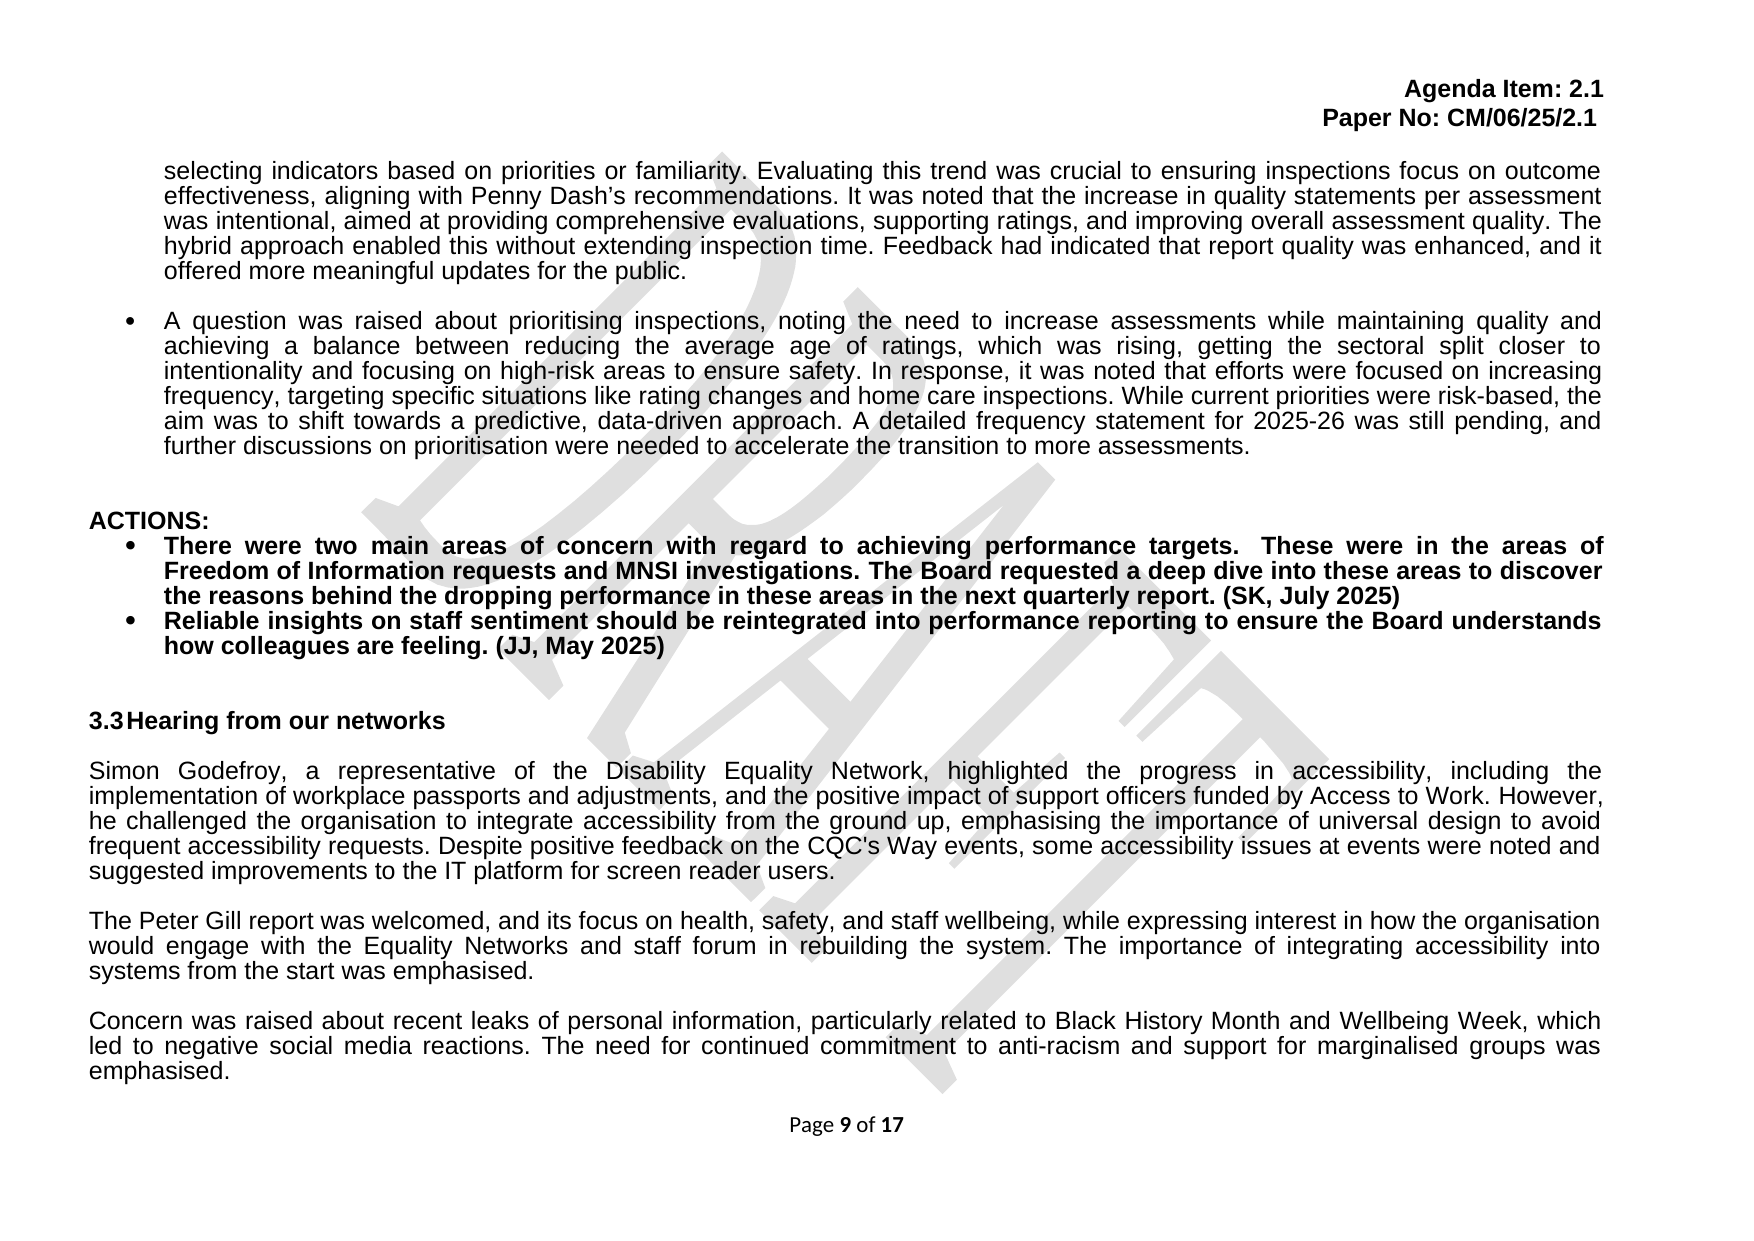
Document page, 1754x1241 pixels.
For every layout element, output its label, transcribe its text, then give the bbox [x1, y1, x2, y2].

list The Board noted the doubling of quality statements per inspection within a year and questioned whether this was intentional or an unintended shift. Concerns were raised about its impact on productivity and assessment volume, as well as whether teams were selecting indicators based on priorities or familiarity. Evaluating this trend was crucial to ensuring inspections focus on outcome effectiveness, aligning with Penny Dash’s recommendations. It was noted that the increase in quality statements per assessment was intentional, aimed at providing comprehensive evaluations, supporting ratings, and improving overall assessment quality. The hybrid approach enabled this without extending inspection time. Feedback had indicated that report quality was enhanced, and it offered more meaningful updates for the public. [732, 160, 1604, 285]
list A question was raised about prioritising inspections, noting the need to increase assessments while maintaining quality and achieving a balance between reducing the average age of ratings, which was rising, getting the sectoral split closer to intentionality and focusing on high-risk areas to ensure safety. In response, it was noted that efforts were focused on increasing frequency, targeting specific situations like rating changes and home care inspections. While current priorities were risk-based, the aim was to shift towards a predictive, data-driven approach. A detailed frequency statement for 2025-26 was still pending, and further discussions on prioritisation were needed to accelerate the transition to more assessments. [660, 310, 851, 460]
list Reliable insights on staff sentiment should be reintegrated into performance reporting to ensure the Board understands how colleagues are feeling. (JJ, May 2025) [1182, 610, 1604, 660]
list Reliable insights on staff sentiment should be reintegrated into performance reporting to ensure the Board understands how colleagues are feeling. (JJ, May 2025) [671, 610, 847, 660]
text The Peter Gill report was welcomed, and its focus on health, safety, and staff wellbeing, while expressing interest in how the organisation would engage with the Equality Networks and staff forum in rebuilding the system. The importance of integrating accessibility into systems from the start was emphasised. [1014, 910, 1604, 985]
list [713, 710, 828, 735]
text Concern was raised about recent leaks of personal information, particularly related to Black History Month and Wellbeing Week, which led to negative social media reactions. The need for continued commitment to anti-racism and support for marginalised groups was emphasised. [89, 1010, 950, 1085]
list There were two main areas of concern with regard to achieving performance targets. These were in the areas of Freedom of Information requests and MNSI investigations. The Board requested a deep dive into these areas to discover the reasons behind the dropping performance in these areas in the next quarterly report. (SK, July 2025) [956, 535, 1604, 610]
list Hearing from our networks [89, 710, 604, 735]
list Reliable insights on staff sentiment should be reintegrated into performance reporting to ensure the Board understands how colleagues are feeling. (JJ, May 2025) [126, 610, 565, 660]
list A question was raised about prioritising inspections, noting the need to increase assessments while maintaining quality and achieving a balance between reducing the average age of ratings, which was rising, getting the sectoral split closer to intentionality and focusing on high-risk areas to ensure safety. In response, it was noted that efforts were focused on increasing frequency, targeting specific situations like rating changes and home care inspections. While current priorities were risk-based, the aim was to shift towards a predictive, data-driven approach. A detailed frequency statement for 2025-26 was still pending, and further discussions on prioritisation were needed to accelerate the transition to more assessments. [882, 310, 1604, 460]
text Simon Godefroy, a representative of the Disability Equality Network, highlighted the progress in accessibility, including the implementation of workplace passports and adjustments, and the positive impact of support officers funded by Access to Work. However, he challenged the organisation to integrate accessibility from the ground up, emphasising the importance of universal design to avoid frequent accessibility requests. Despite positive feedback on the CQC's Way events, some accessibility issues at events were noted and suggested improvements to the IT platform for screen reader users. [1114, 760, 1604, 885]
text [967, 510, 999, 535]
text The Peter Gill report was welcomed, and its focus on health, safety, and staff wellbeing, while expressing interest in how the organisation would engage with the Equality Networks and staff forum in rebuilding the system. The importance of integrating accessibility into systems from the start was emphasised. [89, 910, 1050, 985]
list [859, 710, 987, 735]
list There were two main areas of concern with regard to achieving performance targets. These were in the areas of Freedom of Information requests and MNSI investigations. The Board requested a deep dive into these areas to discover the reasons behind the dropping performance in these areas in the next quarterly report. (SK, July 2025) [603, 535, 704, 610]
text [678, 524, 699, 535]
text [725, 510, 787, 524]
text [421, 510, 561, 535]
text Simon Godefroy, a representative of the Disability Equality Network, highlighted the progress in accessibility, including the implementation of workplace passports and adjustments, and the positive impact of support officers funded by Access to Work. However, he challenged the organisation to integrate accessibility from the ground up, emphasising the importance of universal design to avoid frequent accessibility requests. Despite positive feedback on the CQC's Way events, some accessibility issues at events were noted and suggested improvements to the IT platform for screen reader users. [758, 760, 937, 885]
list [626, 710, 719, 735]
list Reliable insights on staff sentiment should be reintegrated into performance reporting to ensure the Board understands how colleagues are feeling. (JJ, May 2025) [917, 610, 1087, 660]
list A question was raised about prioritising inspections, noting the need to increase assessments while maintaining quality and achieving a balance between reducing the average age of ratings, which was rising, getting the sectoral split closer to intentionality and focusing on high-risk areas to ensure safety. In response, it was noted that efforts were focused on increasing frequency, targeting specific situations like rating changes and home care inspections. While current priorities were risk-based, the aim was to shift towards a predictive, data-driven approach. A detailed frequency statement for 2025-26 was still pending, and further discussions on prioritisation were needed to accelerate the transition to more assessments. [126, 310, 593, 460]
list Reliable insights on staff sentiment should be reintegrated into performance reporting to ensure the Board understands how colleagues are feeling. (JJ, May 2025) [809, 610, 921, 660]
text ACTIONS: [89, 510, 382, 535]
text [576, 510, 665, 535]
text [797, 510, 975, 535]
list A question was raised about prioritising inspections, noting the need to increase assessments while maintaining quality and achieving a balance between reducing the average age of ratings, which was rising, getting the sectoral split closer to intentionality and focusing on high-risk areas to ensure safety. In response, it was noted that efforts were focused on increasing frequency, targeting specific situations like rating changes and home care inspections. While current priorities were risk-based, the aim was to shift towards a predictive, data-driven approach. A detailed frequency statement for 2025-26 was still pending, and further discussions on prioritisation were needed to accelerate the transition to more assessments. [482, 310, 745, 460]
list [1000, 710, 1160, 735]
list Reliable insights on staff sentiment should be reintegrated into performance reporting to ensure the Board understands how colleagues are feeling. (JJ, May 2025) [1075, 610, 1173, 660]
list [1151, 710, 1241, 735]
list Reliable insights on staff sentiment should be reintegrated into performance reporting to ensure the Board understands how colleagues are feeling. (JJ, May 2025) [553, 610, 668, 660]
text [1014, 510, 1604, 535]
text Concern was raised about recent leaks of personal information, particularly related to Black History Month and Wellbeing Week, which led to negative social media reactions. The need for continued commitment to anti-racism and support for marginalised groups was emphasised. [946, 1010, 1604, 1085]
list The Board noted the doubling of quality statements per inspection within a year and questioned whether this was intentional or an unintended shift. Concerns were raised about its impact on productivity and assessment volume, as well as whether teams were selecting indicators based on priorities or familiarity. Evaluating this trend was crucial to ensuring inspections focus on outcome effectiveness, aligning with Penny Dash’s recommendations. It was noted that the increase in quality statements per assessment was intentional, aimed at providing comprehensive evaluations, supporting ratings, and improving overall assessment quality. The hybrid approach enabled this without extending inspection time. Feedback had indicated that report quality was enhanced, and it offered more meaningful updates for the public. [126, 160, 715, 285]
list There were two main areas of concern with regard to achieving performance targets. These were in the areas of Freedom of Information requests and MNSI investigations. The Board requested a deep dive into these areas to discover the reasons behind the dropping performance in these areas in the next quarterly report. (SK, July 2025) [702, 535, 943, 610]
list [1282, 710, 1604, 735]
text Simon Godefroy, a representative of the Disability Equality Network, highlighted the progress in accessibility, including the implementation of workplace passports and adjustments, and the positive impact of support officers funded by Access to Work. However, he challenged the organisation to integrate accessibility from the ground up, emphasising the importance of universal design to avoid frequent accessibility requests. Despite positive feedback on the CQC's Way events, some accessibility issues at events were noted and suggested improvements to the IT platform for screen reader users. [850, 760, 1200, 885]
list A question was raised about prioritising inspections, noting the need to increase assessments while maintaining quality and achieving a balance between reducing the average age of ratings, which was rising, getting the sectoral split closer to intentionality and focusing on high-risk areas to ensure safety. In response, it was noted that efforts were focused on increasing frequency, targeting specific situations like rating changes and home care inspections. While current priorities were risk-based, the aim was to shift towards a predictive, data-driven approach. A detailed frequency statement for 2025-26 was still pending, and further discussions on prioritisation were needed to accelerate the transition to more assessments. [753, 346, 893, 460]
list There were two main areas of concern with regard to achieving performance targets. These were in the areas of Freedom of Information requests and MNSI investigations. The Board requested a deep dive into these areas to discover the reasons behind the dropping performance in these areas in the next quarterly report. (SK, July 2025) [126, 535, 640, 610]
text Simon Godefroy, a representative of the Disability Equality Network, highlighted the progress in accessibility, including the implementation of workplace passports and adjustments, and the positive impact of support officers funded by Access to Work. However, he challenged the organisation to integrate accessibility from the ground up, emphasising the importance of universal design to avoid frequent accessibility requests. Despite positive feedback on the CQC's Way events, some accessibility issues at events were noted and suggested improvements to the IT platform for screen reader users. [89, 760, 803, 885]
